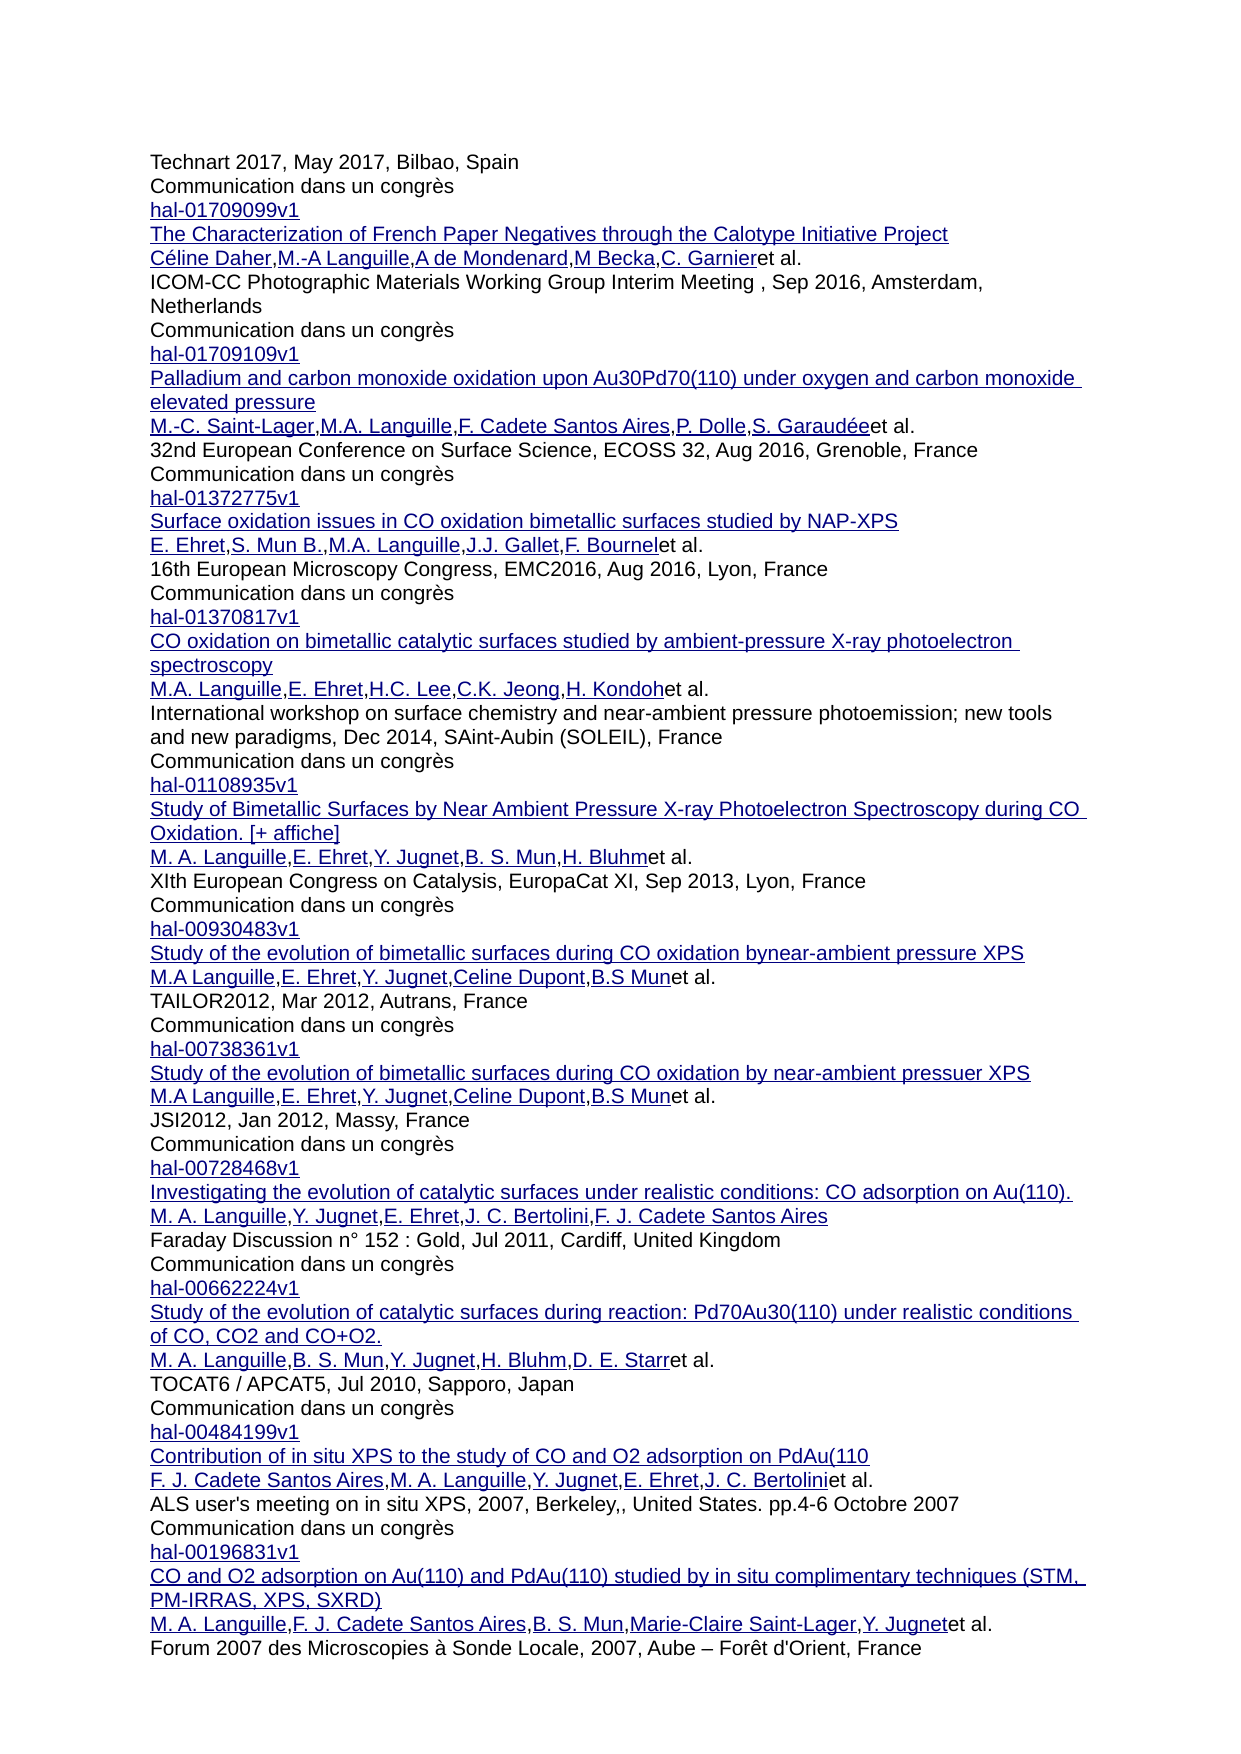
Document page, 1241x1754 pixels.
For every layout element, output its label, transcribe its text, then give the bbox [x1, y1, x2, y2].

table_cell The Characterization of French Paper Negatives through the Calotype Initiative Project Céline Daher,M.-A Languille,A de Mondenard,M Becka,C. Garnieret al. ICOM-CC Photographic Materials Working Group Interim Meeting , Sep 2016, Amsterdam, Netherlands Communication dans un congrès hal-01709109v1 [150, 222, 1090, 366]
table_cell Study of the evolution of bimetallic surfaces during CO oxidation by near-ambient pressuer XPS M.A Languille,E. Ehret,Y. Jugnet,Celine Dupont,B.S Munet al. JSI2012, Jan 2012, Massy, France Communication dans un congrès hal-00728468v1 [150, 1060, 1090, 1180]
table_cell Investigating the evolution of catalytic surfaces under realistic conditions: CO adsorption on Au(110). M. A. Languille,Y. Jugnet,E. Ehret,J. C. Bertolini,F. J. Cadete Santos Aires Faraday Discussion n° 152 : Gold, Jul 2011, Cardiff, United Kingdom Communication dans un congrès hal-00662224v1 [150, 1180, 1090, 1300]
table_cell Study of the evolution of bimetallic surfaces during CO oxidation bynear-ambient pressure XPS M.A Languille,E. Ehret,Y. Jugnet,Celine Dupont,B.S Munet al. TAILOR2012, Mar 2012, Autrans, France Communication dans un congrès hal-00738361v1 [150, 941, 1090, 1060]
table_cell Contribution of in situ XPS to the study of CO and O2 adsorption on PdAu(110 F. J. Cadete Santos Aires,M. A. Languille,Y. Jugnet,E. Ehret,J. C. Bertoliniet al. ALS user's meeting on in situ XPS, 2007, Berkeley,, United States. pp.4-6 Octobre 2007 Communication dans un congrès hal-00196831v1 [150, 1444, 1090, 1563]
table_cell CO and O2 adsorption on Au(110) and PdAu(110) studied by in situ complimentary techniques (STM, PM-IRRAS, XPS, SXRD) M. A. Languille,F. J. Cadete Santos Aires,B. S. Mun,Marie-Claire Saint-Lager,Y. Jugnetet al. Forum 2007 des Microscopies à Sonde Locale, 2007, Aube – Forêt d'Orient, France [150, 1564, 1090, 1659]
table_cell Palladium and carbon monoxide oxidation upon Au30Pd70(110) under oxygen and carbon monoxide elevated pressure M.-C. Saint-Lager,M.A. Languille,F. Cadete Santos Aires,P. Dolle,S. Garaudéeet al. 32nd European Conference on Surface Science, ECOSS 32, Aug 2016, Grenoble, France Communication dans un congrès hal-01372775v1 [150, 366, 1090, 509]
table_cell Surface oxidation issues in CO oxidation bimetallic surfaces studied by NAP-XPS E. Ehret,S. Mun B.,M.A. Languille,J.J. Gallet,F. Bournelet al. 16th European Microscopy Congress, EMC2016, Aug 2016, Lyon, France Communication dans un congrès hal-01370817v1 [150, 509, 1090, 629]
table_cell Study of the evolution of catalytic surfaces during reaction: Pd70Au30(110) under realistic conditions of CO, CO2 and CO+O2. M. A. Languille,B. S. Mun,Y. Jugnet,H. Bluhm,D. E. Starret al. TOCAT6 / APCAT5, Jul 2010, Sapporo, Japan Communication dans un congrès hal-00484199v1 [150, 1300, 1090, 1444]
table_cell Technart 2017, May 2017, Bilbao, Spain Communication dans un congrès hal-01709099v1 [150, 150, 1090, 222]
table_cell CO oxidation on bimetallic catalytic surfaces studied by ambient-pressure X-ray photoelectron spectroscopy M.A. Languille,E. Ehret,H.C. Lee,C.K. Jeong,H. Kondohet al. International workshop on surface chemistry and near-ambient pressure photoemission; new tools and new paradigms, Dec 2014, SAint-Aubin (SOLEIL), France Communication dans un congrès hal-01108935v1 [150, 629, 1090, 797]
table_cell Study of Bimetallic Surfaces by Near Ambient Pressure X-ray Photoelectron Spectroscopy during CO Oxidation. [+ affiche] M. A. Languille,E. Ehret,Y. Jugnet,B. S. Mun,H. Bluhmet al. XIth European Congress on Catalysis, EuropaCat XI, Sep 2013, Lyon, France Communication dans un congrès hal-00930483v1 [150, 797, 1090, 941]
